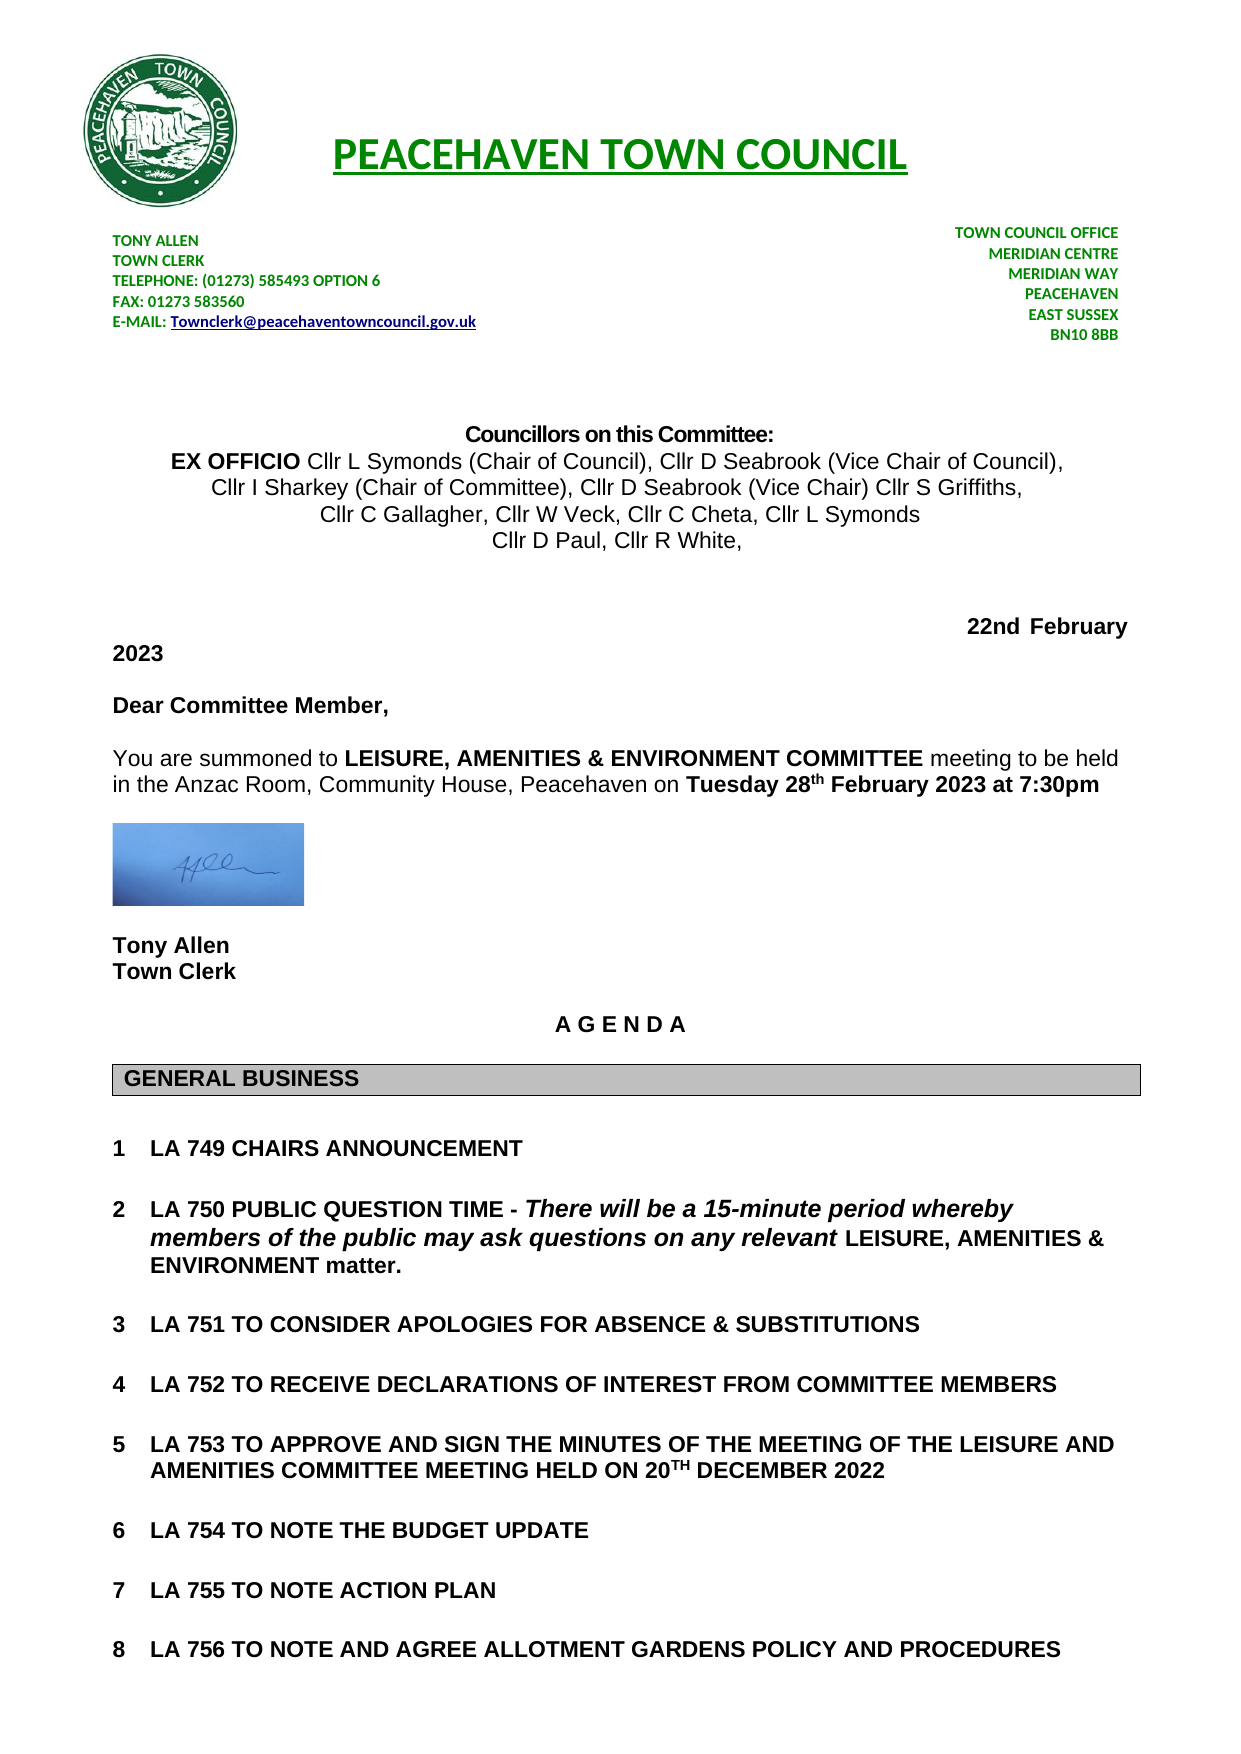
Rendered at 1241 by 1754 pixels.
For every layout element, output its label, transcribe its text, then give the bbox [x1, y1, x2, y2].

text 22nd February 2023 [112, 611, 1128, 666]
text Cllr I Sharkey (Chair of Committee), Cllr D Seabrook (Vice Chair) Cllr S Griffiths, [112, 474, 1128, 501]
text Cllr D Paul, Cllr R White, [112, 527, 1128, 553]
text Tony Allen [112, 932, 1128, 958]
text Councillors on this Committee: [112, 421, 1128, 448]
table_header GENERAL BUSINESS [113, 1065, 1140, 1095]
list LA 753 TO APPROVE AND SIGN THE MINUTES OF THE MEETING OF THE LEISURE AND AMENITIES COMMITTEE MEETING HELD ON 20TH DECEMBER 2022 [112, 1431, 1128, 1483]
list LA 754 TO NOTE THE BUDGET UPDATE [112, 1517, 1128, 1543]
text Dear Committee Member, [112, 692, 1063, 718]
list LA 750 PUBLIC QUESTION TIME - There will be a 15-minute period whereby members of the public may ask questions on any relevant LEISURE, AMENITIES & ENVIRONMENT matter. [112, 1194, 1128, 1278]
text Town Clerk [112, 958, 1128, 984]
text You are summoned to LEISURE, AMENITIES & ENVIRONMENT COMMITTEE meeting to be held in the Anzac Room, Community House, Peacehaven on Tuesday 28th February 2023 at 7:30pm [112, 745, 1128, 798]
list LA 756 TO NOTE AND AGREE ALLOTMENT GARDENS POLICY AND PROCEDURES [112, 1636, 1128, 1663]
list LA 749 CHAIRS ANNOUNCEMENT [112, 1134, 1128, 1161]
list LA 755 TO NOTE ACTION PLAN [112, 1577, 1128, 1603]
text Cllr C Gallagher, Cllr W Veck, Cllr C Cheta, Cllr L Symonds [112, 501, 1128, 527]
list LA 751 TO CONSIDER APOLOGIES FOR ABSENCE & SUBSTITUTIONS [112, 1311, 1128, 1338]
text A G E N D A [112, 1011, 1128, 1037]
text EX OFFICIO Cllr L Symonds (Chair of Council), Cllr D Seabrook (Vice Chair of Council), [112, 448, 1128, 474]
list LA 752 TO RECEIVE DECLARATIONS OF INTEREST FROM COMMITTEE MEMBERS [112, 1371, 1128, 1397]
